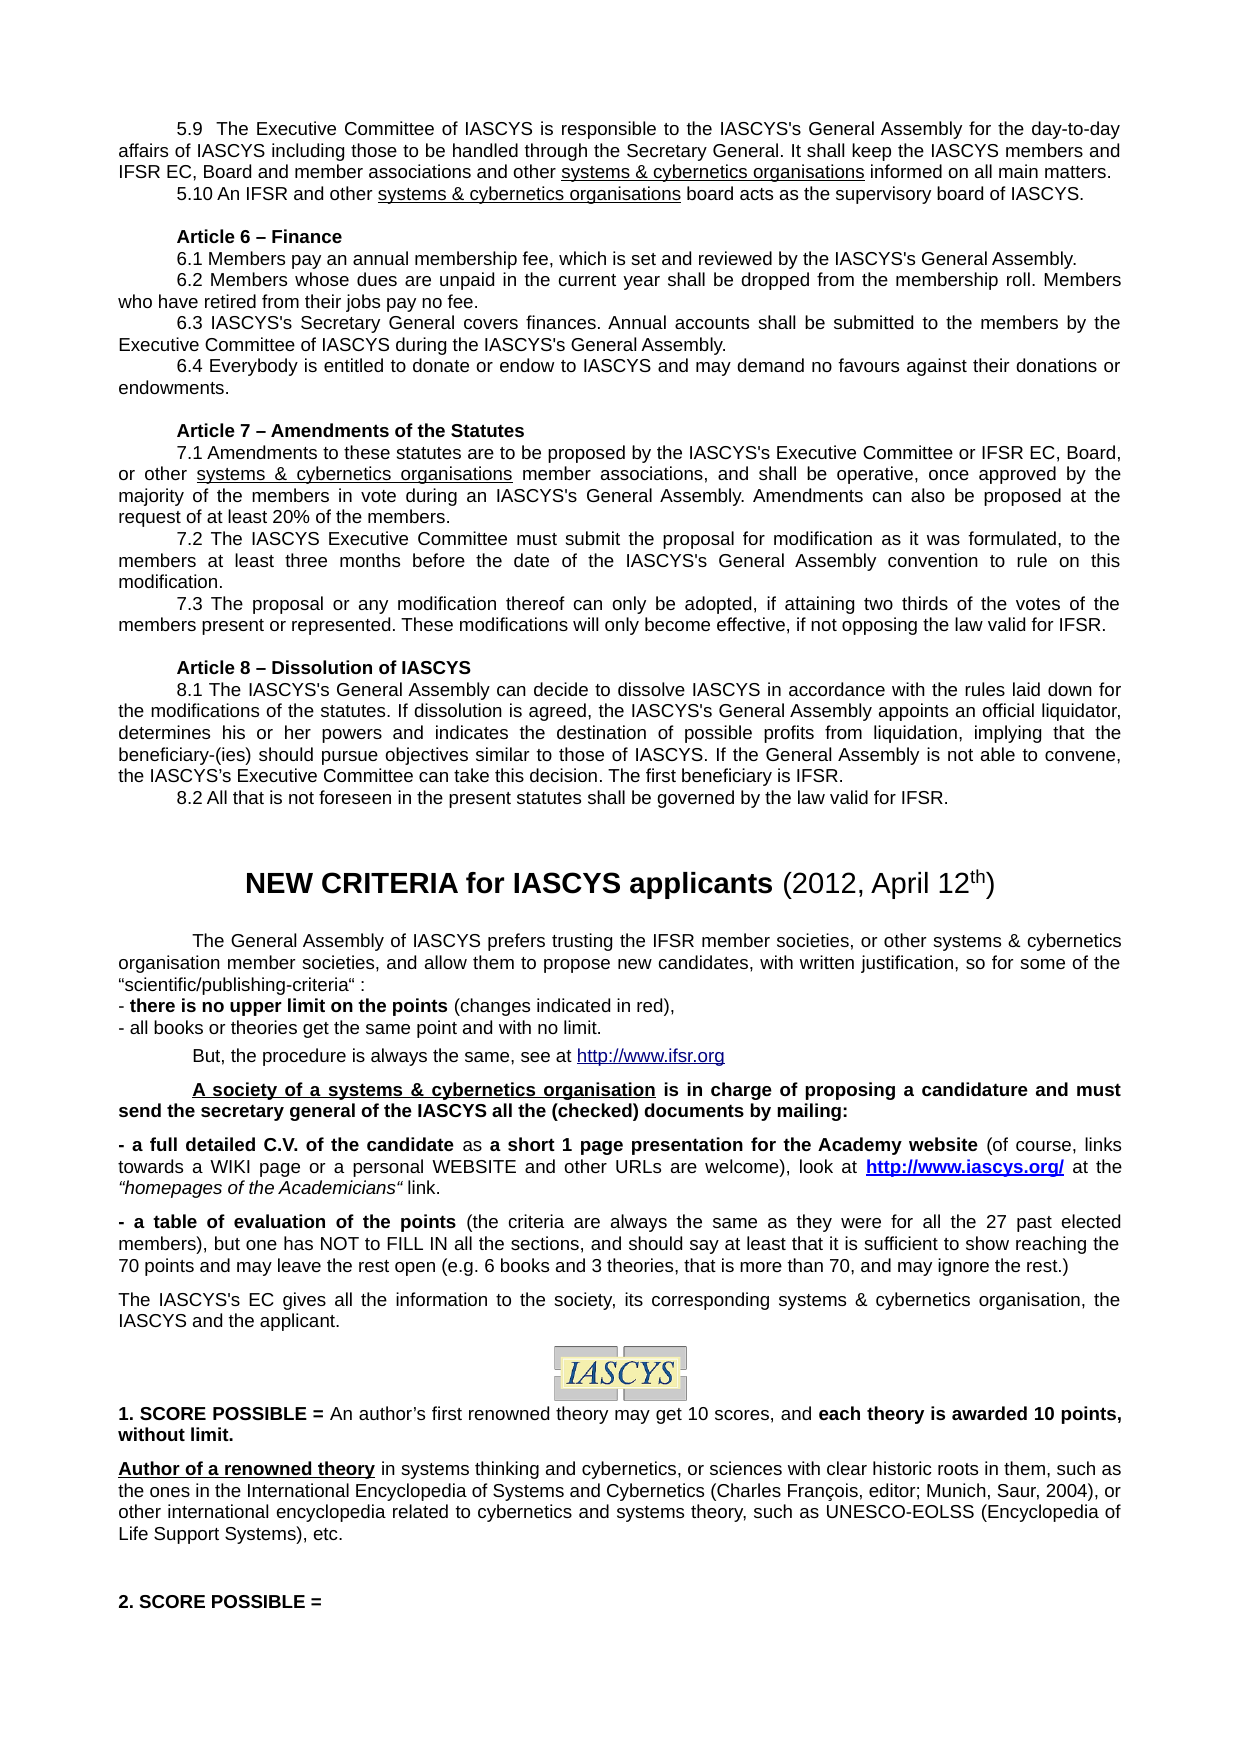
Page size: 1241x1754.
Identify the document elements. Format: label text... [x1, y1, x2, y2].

text Article 7 – Amendments of the Statutes [118, 420, 1122, 442]
text The IASCYS's EC gives all the information to the society, its corresponding systems & cybernetics organisation, the IASCYS and the applicant. [118, 1288, 1122, 1332]
text A society of a systems & cybernetics organisation is in charge of proposing a candidature and must send the secretary general of the IASCYS all the (checked) documents by mailing: [118, 1078, 1122, 1122]
text - there is no upper limit on the points (changes indicated in red), [118, 995, 1122, 1017]
text 6.4 Everybody is entitled to donate or endow to IASCYS and may demand no favours against their donations or endowments. [118, 355, 1122, 398]
text 6.2 Members whose dues are unpaid in the current year shall be dropped from the membership roll. Members who have retired from their jobs pay no fee. [118, 269, 1122, 312]
text NEW CRITERIA for IASCYS applicants (2012, April 12th) [118, 866, 1122, 899]
text 6.1 Members pay an annual membership fee, which is set and reviewed by the IASCYS's General Assembly. [118, 247, 1122, 269]
text 5.10 An IFSR and other systems & cybernetics organisations board acts as the supervisory board of IASCYS. [118, 183, 1122, 204]
text 7.2 The IASCYS Executive Committee must submit the proposal for modification as it was formulated, to the members at least three months before the date of the IASCYS's General Assembly convention to rule on this modification. [118, 528, 1122, 592]
text 6.3 IASCYS's Secretary General covers finances. Annual accounts shall be submitted to the members by the Executive Committee of IASCYS during the IASCYS's General Assembly. [118, 312, 1122, 355]
text Author of a renowned theory in systems thinking and cybernetics, or sciences with clear historic roots in them, such as the ones in the International Encyclopedia of Systems and Cybernetics (Charles François, editor; Munich, Saur, 2004), or other international encyclopedia related to cybernetics and systems theory, such as UNESCO-EOLSS (Encyclopedia of Life Support Systems), etc. [118, 1458, 1122, 1544]
text - a table of evaluation of the points (the criteria are always the same as they were for all the 27 past elected members), but one has NOT to FILL IN all the sections, and should say at least that it is sufficient to show reaching the 70 points and may leave the rest open (e.g. 6 books and 3 theories, that is more than 70, and may ignore the rest.) [118, 1211, 1122, 1276]
text 7.1 Amendments to these statutes are to be proposed by the IASCYS's Executive Committee or IFSR EC, Board, or other systems & cybernetics organisations member associations, and shall be operative, once approved by the majority of the members in vote during an IASCYS's General Assembly. Amendments can also be proposed at the request of at least 20% of the members. [118, 442, 1122, 528]
text 2. SCORE POSSIBLE = [118, 1591, 1122, 1612]
text But, the procedure is always the same, see at http://www.ifsr.org [118, 1044, 1122, 1066]
text 8.2 All that is not foreseen in the present statutes shall be governed by the law valid for IFSR. [118, 787, 1122, 808]
text Article 8 – Dissolution of IASCYS [118, 657, 1122, 679]
text 8.1 The IASCYS's General Assembly can decide to dissolve IASCYS in accordance with the rules laid down for the modifications of the statutes. If dissolution is agreed, the IASCYS's General Assembly appoints an official liquidator, determines his or her powers and indicates the destination of possible profits from liquidation, implying that the beneficiary-(ies) should pursue objectives similar to those of IASCYS. If the General Assembly is not able to convene, the IASCYS’s Executive Committee can take this decision. The first beneficiary is IFSR. [118, 679, 1122, 787]
text 7.3 The proposal or any modification thereof can only be adopted, if attaining two thirds of the votes of the members present or represented. These modifications will only become effective, if not opposing the law valid for IFSR. [118, 592, 1122, 636]
text Article 6 – Finance [118, 226, 1122, 247]
text 1. SCORE POSSIBLE = An author’s first renowned theory may get 10 scores, and each theory is awarded 10 points, without limit. [118, 1344, 1122, 1446]
text The General Assembly of IASCYS prefers trusting the IFSR member societies, or other systems & cybernetics organisation member societies, and allow them to propose new candidates, with written justification, so for some of the “scientific/publishing-criteria“ : [118, 926, 1122, 995]
text 5.9 The Executive Committee of IASCYS is responsible to the IASCYS's General Assembly for the day-to-day affairs of IASCYS including those to be handled through the Secretary General. It shall keep the IASCYS members and IFSR EC, Board and member associations and other systems & cybernetics organisations informed on all main matters. [118, 118, 1122, 183]
text - a full detailed C.V. of the candidate as a short 1 page presentation for the Academy website (of course, links towards a WIKI page or a personal WEBSITE and other URLs are welcome), look at http://www.iascys.org/ at the “homepages of the Academicians“ link. [118, 1134, 1122, 1199]
text - all books or theories get the same point and with no limit. [118, 1017, 1122, 1038]
